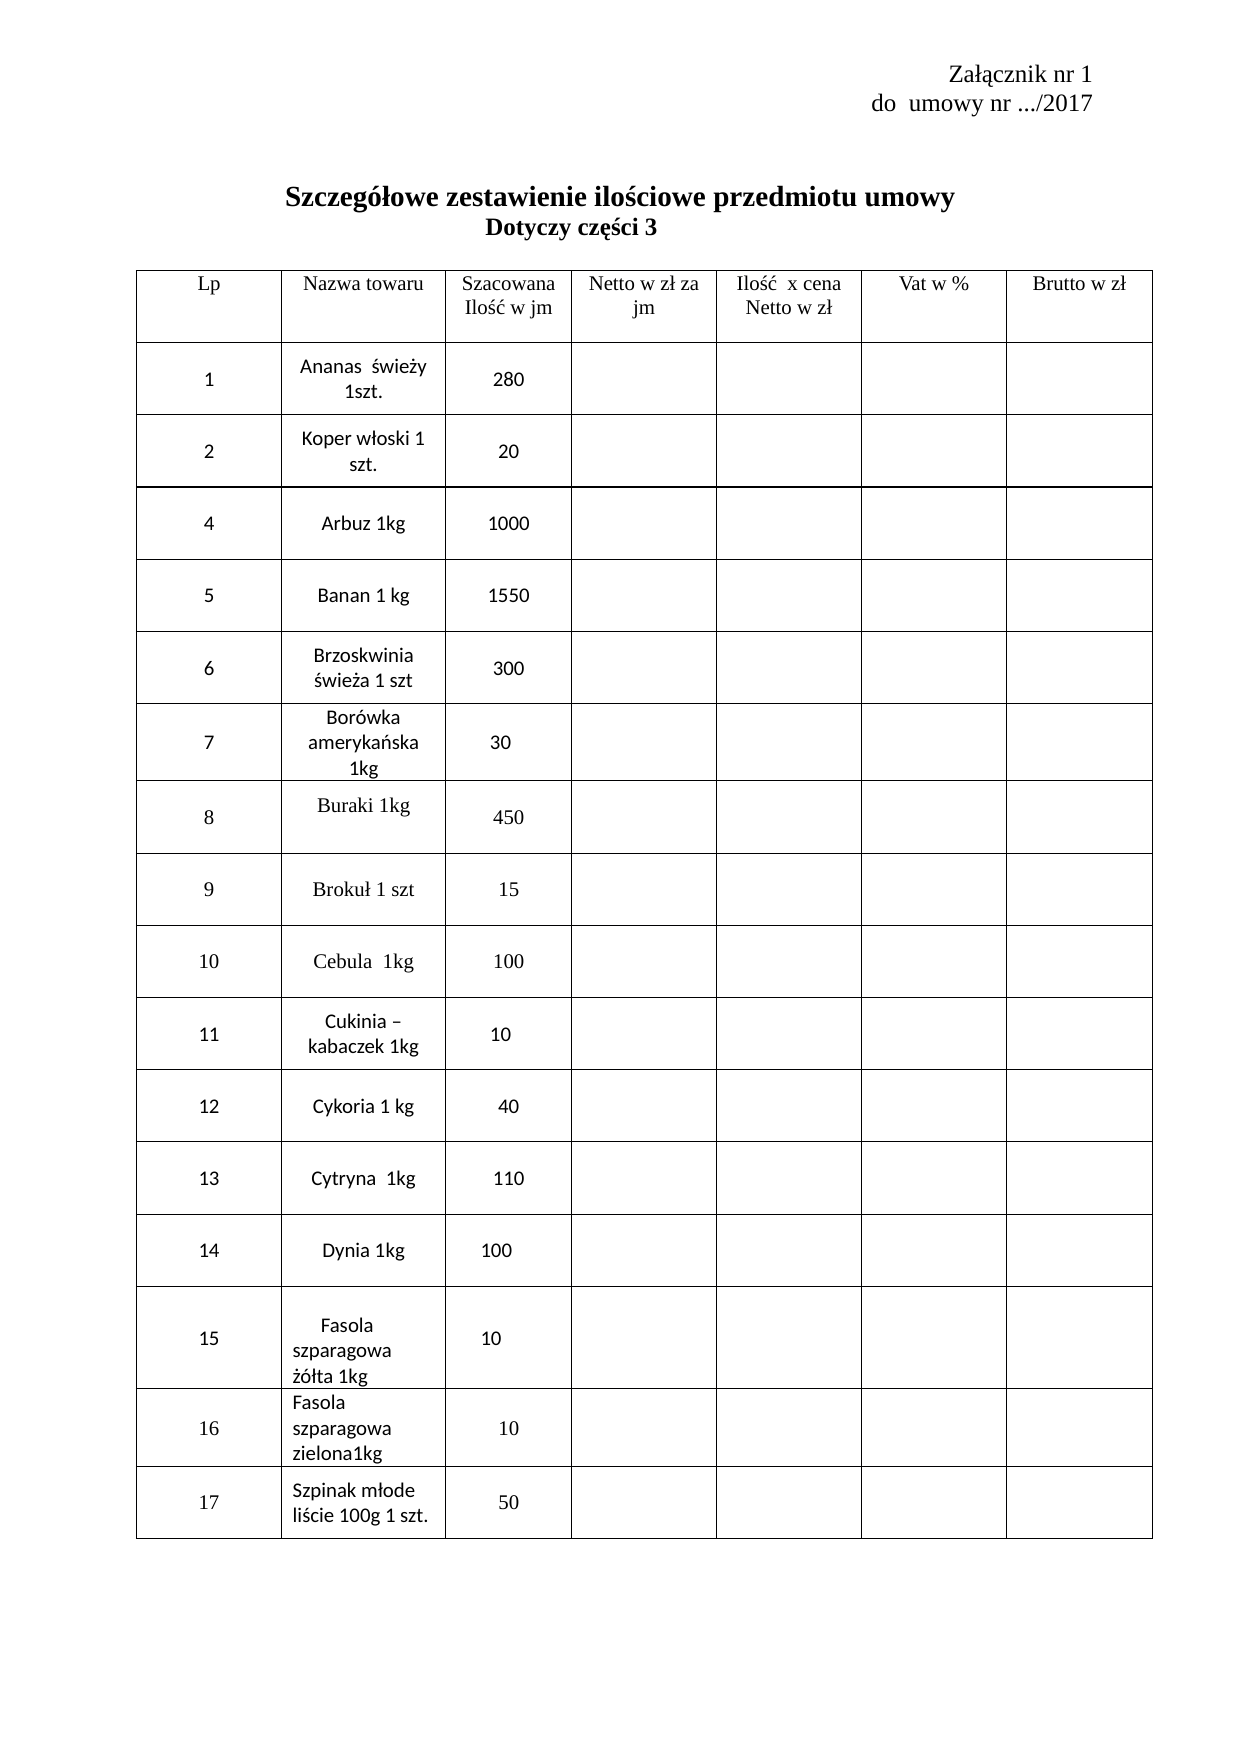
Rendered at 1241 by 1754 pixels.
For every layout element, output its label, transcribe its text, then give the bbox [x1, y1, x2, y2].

table_cell Ananas świeży 1szt. [282, 343, 445, 414]
table_cell Cykoria 1 kg [282, 1070, 445, 1141]
table_cell 30 [446, 704, 571, 780]
table_header Netto w zł za jm [572, 271, 716, 342]
table_cell [862, 343, 1006, 414]
table_cell [572, 1389, 716, 1466]
table_cell [572, 781, 716, 852]
table_cell [717, 854, 861, 925]
table_cell Arbuz 1kg [282, 488, 445, 559]
table_cell [1007, 343, 1152, 414]
table_header Ilość x cena Netto w zł [717, 271, 861, 342]
table_cell 13 [137, 1142, 281, 1213]
table_cell [862, 998, 1006, 1069]
table_cell [1007, 1389, 1152, 1466]
table_cell [572, 926, 716, 997]
table_cell [717, 1142, 861, 1213]
table_header Nazwa towaru [282, 271, 445, 342]
table_cell [862, 488, 1006, 559]
table_cell Cebula 1kg [282, 926, 445, 997]
table_cell [862, 1389, 1006, 1466]
table_cell 17 [137, 1467, 281, 1538]
table_cell [717, 632, 861, 703]
text Dotyczy części 3 [148, 212, 1093, 241]
table_cell Koper włoski 1 szt. [282, 415, 445, 486]
table_cell [717, 998, 861, 1069]
table_cell [717, 926, 861, 997]
table_cell 300 [446, 632, 571, 703]
table_cell [862, 1287, 1006, 1388]
table_header Szacowana Ilość w jm [446, 271, 571, 342]
table_cell [1007, 415, 1152, 486]
table_cell [1007, 560, 1152, 631]
table_cell 6 [137, 632, 281, 703]
table_cell [572, 415, 716, 486]
table_cell 8 [137, 781, 281, 852]
table_cell [572, 1467, 716, 1538]
table_cell [572, 488, 716, 559]
table_header Vat w % [862, 271, 1006, 342]
table_cell 9 [137, 854, 281, 925]
table_cell [572, 560, 716, 631]
table_cell 12 [137, 1070, 281, 1141]
table_cell 20 [446, 415, 571, 486]
table_cell [717, 560, 861, 631]
table_cell [862, 1070, 1006, 1141]
table_cell Fasola szparagowa żółta 1kg [282, 1287, 445, 1388]
table_cell [572, 998, 716, 1069]
table_cell [1007, 781, 1152, 852]
table_cell 100 [446, 926, 571, 997]
table_cell 2 [137, 415, 281, 486]
table_cell 10 [446, 998, 571, 1069]
table_cell 5 [137, 560, 281, 631]
table_cell Cukinia – kabaczek 1kg [282, 998, 445, 1069]
table_cell [717, 343, 861, 414]
table_cell 10 [137, 926, 281, 997]
table_cell 110 [446, 1142, 571, 1213]
table_cell 4 [137, 488, 281, 559]
table_cell 14 [137, 1215, 281, 1286]
table_cell [1007, 998, 1152, 1069]
table_cell Cytryna 1kg [282, 1142, 445, 1213]
table_cell 280 [446, 343, 571, 414]
table_cell 450 [446, 781, 571, 852]
table_cell [572, 854, 716, 925]
table_cell [717, 1287, 861, 1388]
table_cell 1 [137, 343, 281, 414]
table_cell 11 [137, 998, 281, 1069]
text Szczegółowe zestawienie ilościowe przedmiotu umowy [148, 179, 1093, 212]
table_cell [862, 926, 1006, 997]
table_cell Dynia 1kg [282, 1215, 445, 1286]
table_header Brutto w zł [1007, 271, 1152, 342]
table_cell [717, 1215, 861, 1286]
table_cell [862, 1142, 1006, 1213]
table_cell [1007, 488, 1152, 559]
table_cell [572, 632, 716, 703]
table_cell Szpinak młode liście 100g 1 szt. [282, 1467, 445, 1538]
table_cell Banan 1 kg [282, 560, 445, 631]
table_cell 7 [137, 704, 281, 780]
table_cell 1000 [446, 488, 571, 559]
table_cell 10 [446, 1287, 571, 1388]
table_cell 1550 [446, 560, 571, 631]
table_cell [862, 1467, 1006, 1538]
table_cell [717, 488, 861, 559]
table_cell [862, 781, 1006, 852]
table_cell 10 [446, 1389, 571, 1466]
table_cell [862, 1215, 1006, 1286]
table_cell [862, 632, 1006, 703]
table_cell [1007, 704, 1152, 780]
table_cell [572, 1215, 716, 1286]
table_cell [1007, 1467, 1152, 1538]
text Załącznik nr 1 [148, 59, 1093, 88]
table_cell [717, 1467, 861, 1538]
table_cell [1007, 854, 1152, 925]
table_cell 100 [446, 1215, 571, 1286]
table_cell 40 [446, 1070, 571, 1141]
table_cell Brzoskwinia świeża 1 szt [282, 632, 445, 703]
table_cell [717, 1389, 861, 1466]
table_cell [862, 560, 1006, 631]
table_cell [717, 781, 861, 852]
table_cell [1007, 1142, 1152, 1213]
table_cell [862, 704, 1006, 780]
table_cell [717, 1070, 861, 1141]
table_cell [1007, 1287, 1152, 1388]
table_cell 50 [446, 1467, 571, 1538]
table_cell [862, 415, 1006, 486]
table_cell [862, 854, 1006, 925]
table_cell 16 [137, 1389, 281, 1466]
table_cell Borówka amerykańska 1kg [282, 704, 445, 780]
table_cell [572, 343, 716, 414]
table_cell Brokuł 1 szt [282, 854, 445, 925]
table_cell [1007, 1070, 1152, 1141]
table_cell 15 [137, 1287, 281, 1388]
table_cell Fasola szparagowa zielona1kg [282, 1389, 445, 1466]
table_cell [572, 1070, 716, 1141]
table_cell [572, 1142, 716, 1213]
table_cell [572, 704, 716, 780]
table_cell Buraki 1kg [282, 781, 445, 852]
table_cell [1007, 1215, 1152, 1286]
table_cell [1007, 926, 1152, 997]
text do umowy nr .../2017 [148, 88, 1093, 117]
table_header Lp [137, 271, 281, 342]
table_cell [717, 704, 861, 780]
table_cell 15 [446, 854, 571, 925]
table_cell [717, 415, 861, 486]
table_cell [572, 1287, 716, 1388]
table_cell [1007, 632, 1152, 703]
